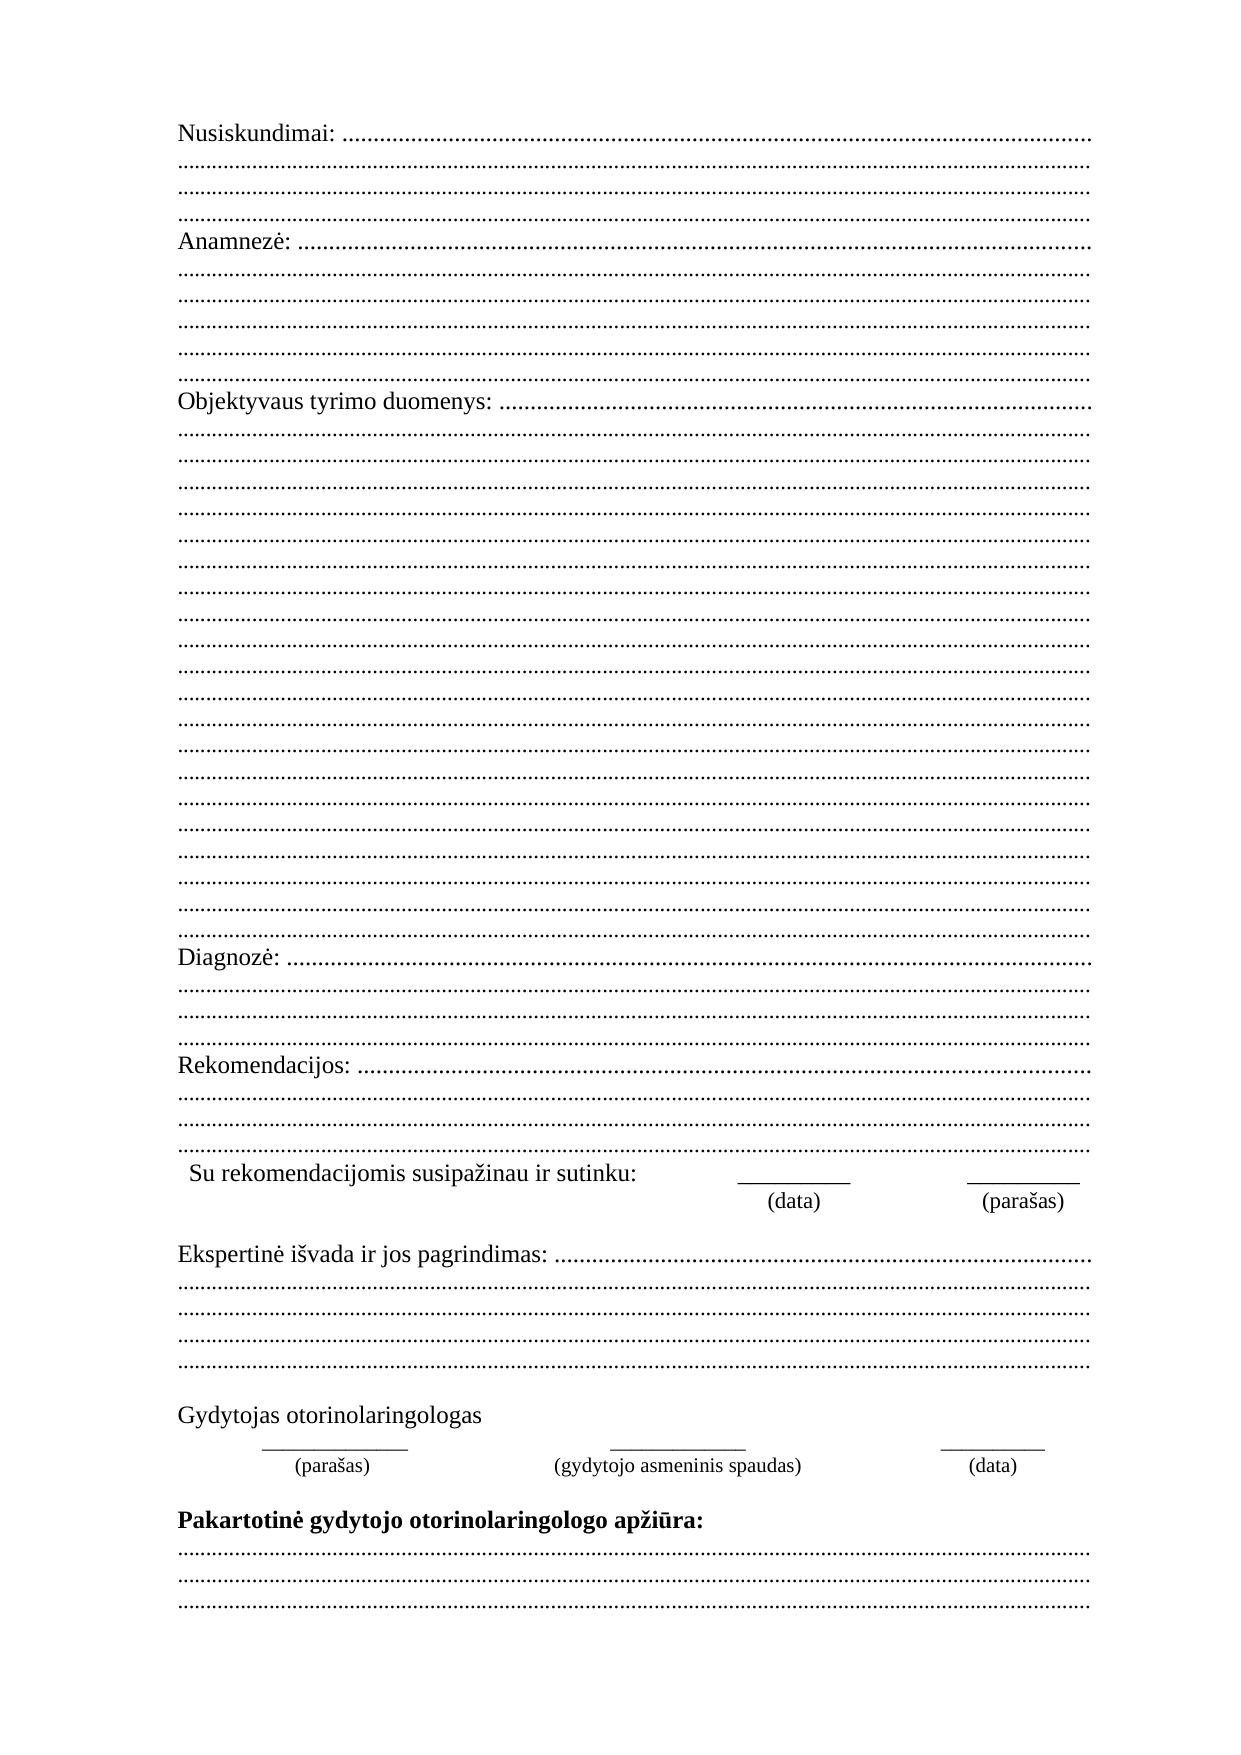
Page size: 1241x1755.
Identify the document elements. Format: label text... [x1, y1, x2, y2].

text ... [177, 468, 1122, 494]
text ... [177, 837, 1122, 863]
text ... [177, 1105, 1122, 1132]
text ... [177, 573, 1122, 600]
text ... [177, 600, 1122, 626]
text ... [177, 705, 1122, 731]
text ... [177, 415, 1122, 442]
text ... [177, 334, 1122, 360]
text ... [177, 547, 1122, 573]
text ... [177, 1268, 1122, 1294]
text ... [177, 731, 1122, 758]
text Pakartotinė gydytojo otorinolaringologo apžiūra: [177, 1506, 1122, 1534]
table_header ______________ (parašas) [177, 1429, 492, 1477]
text ... [177, 307, 1122, 334]
text ... [177, 442, 1122, 468]
text ... [177, 360, 1122, 386]
text ... [177, 1347, 1122, 1373]
text ... [177, 1024, 1122, 1050]
text ... [177, 626, 1122, 652]
text ... [177, 1587, 1122, 1613]
text Ekspertinė išvada ir jos pagrindimas: [177, 1239, 1122, 1268]
text ... [177, 199, 1122, 226]
text ... [177, 863, 1122, 889]
text ... [177, 758, 1122, 784]
text ... [177, 916, 1122, 942]
table_header _____________ (gydytojo asmeninis spaudas) [492, 1429, 863, 1477]
text Rekomendacijos: [177, 1050, 1122, 1079]
text ... [177, 255, 1122, 281]
text Anamnezė: [177, 226, 1122, 255]
text ... [177, 784, 1122, 811]
text ... [177, 1561, 1122, 1587]
text Nusiskundimai: [177, 118, 1122, 147]
text ... [177, 679, 1122, 705]
text ... [177, 521, 1122, 547]
text ... [177, 1294, 1122, 1321]
text ... [177, 652, 1122, 679]
table_header _________ (parašas) [925, 1158, 1122, 1213]
text Gydytojas otorinolaringologas [177, 1400, 1122, 1429]
table_header Su rekomendacijomis susipažinau ir sutinku: [177, 1158, 663, 1213]
table_header __________ (data) [864, 1429, 1122, 1477]
text ... [177, 173, 1122, 199]
text ... [177, 889, 1122, 916]
table_header _________ (data) [664, 1158, 924, 1213]
text ... [177, 494, 1122, 521]
text ... [177, 1534, 1122, 1561]
text ... [177, 1321, 1122, 1347]
text ... [177, 811, 1122, 837]
text ... [177, 281, 1122, 307]
text ... [177, 147, 1122, 173]
text ... [177, 1079, 1122, 1105]
text ... [177, 971, 1122, 997]
text Diagnozė: [177, 942, 1122, 971]
text ... [177, 1132, 1122, 1158]
text ... [177, 997, 1122, 1024]
text Objektyvaus tyrimo duomenys: [177, 386, 1122, 415]
